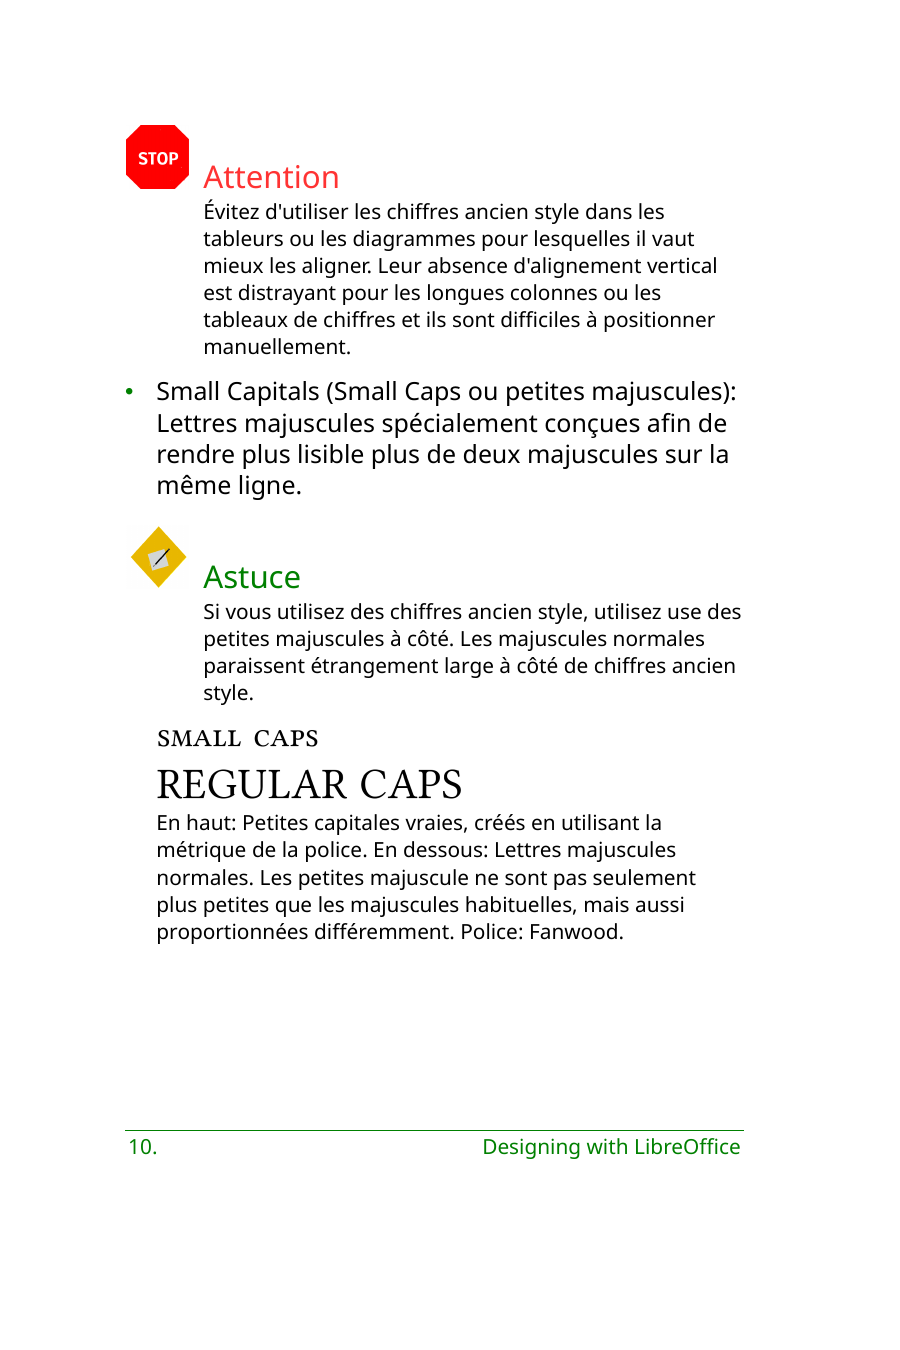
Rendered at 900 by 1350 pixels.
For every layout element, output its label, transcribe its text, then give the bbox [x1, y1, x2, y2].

text Si vous utilisez des chiffres ancien style, utilisez use des petites majuscules à côté. Les majuscules normales paraissent étrangement large à côté de chiffres ancien style. [203, 597, 744, 706]
list Astuce [125, 525, 744, 597]
list Small Capitals (Small Caps ou petites majuscules): Lettres majuscules spécialement conçues afin de rendre plus lisible plus de deux majuscules sur la même ligne. [125, 376, 744, 501]
table_cell En haut: Petites capitales vraies, créés en utilisant la métrique de la police. En dessous: Lettres majuscules normales. Les petites majuscule ne sont pas seulement plus petites que les majuscules habituelles, mais aussi proportionnées différemment. Police: Fanwood. [156, 801, 712, 944]
picture [126, 525, 189, 589]
text Évitez d'utiliser les chiffres ancien style dans les tableurs ou les diagrammes pour lesquelles il vaut mieux les aligner. Leur absence d'alignement vertical est distrayant pour les longues colonnes ou les tableaux de chiffres et ils sont difficiles à positionner manuellement. [203, 198, 744, 360]
picture [126, 125, 189, 189]
picture [156, 728, 462, 800]
list Attention [125, 125, 744, 198]
table_header [156, 729, 712, 801]
